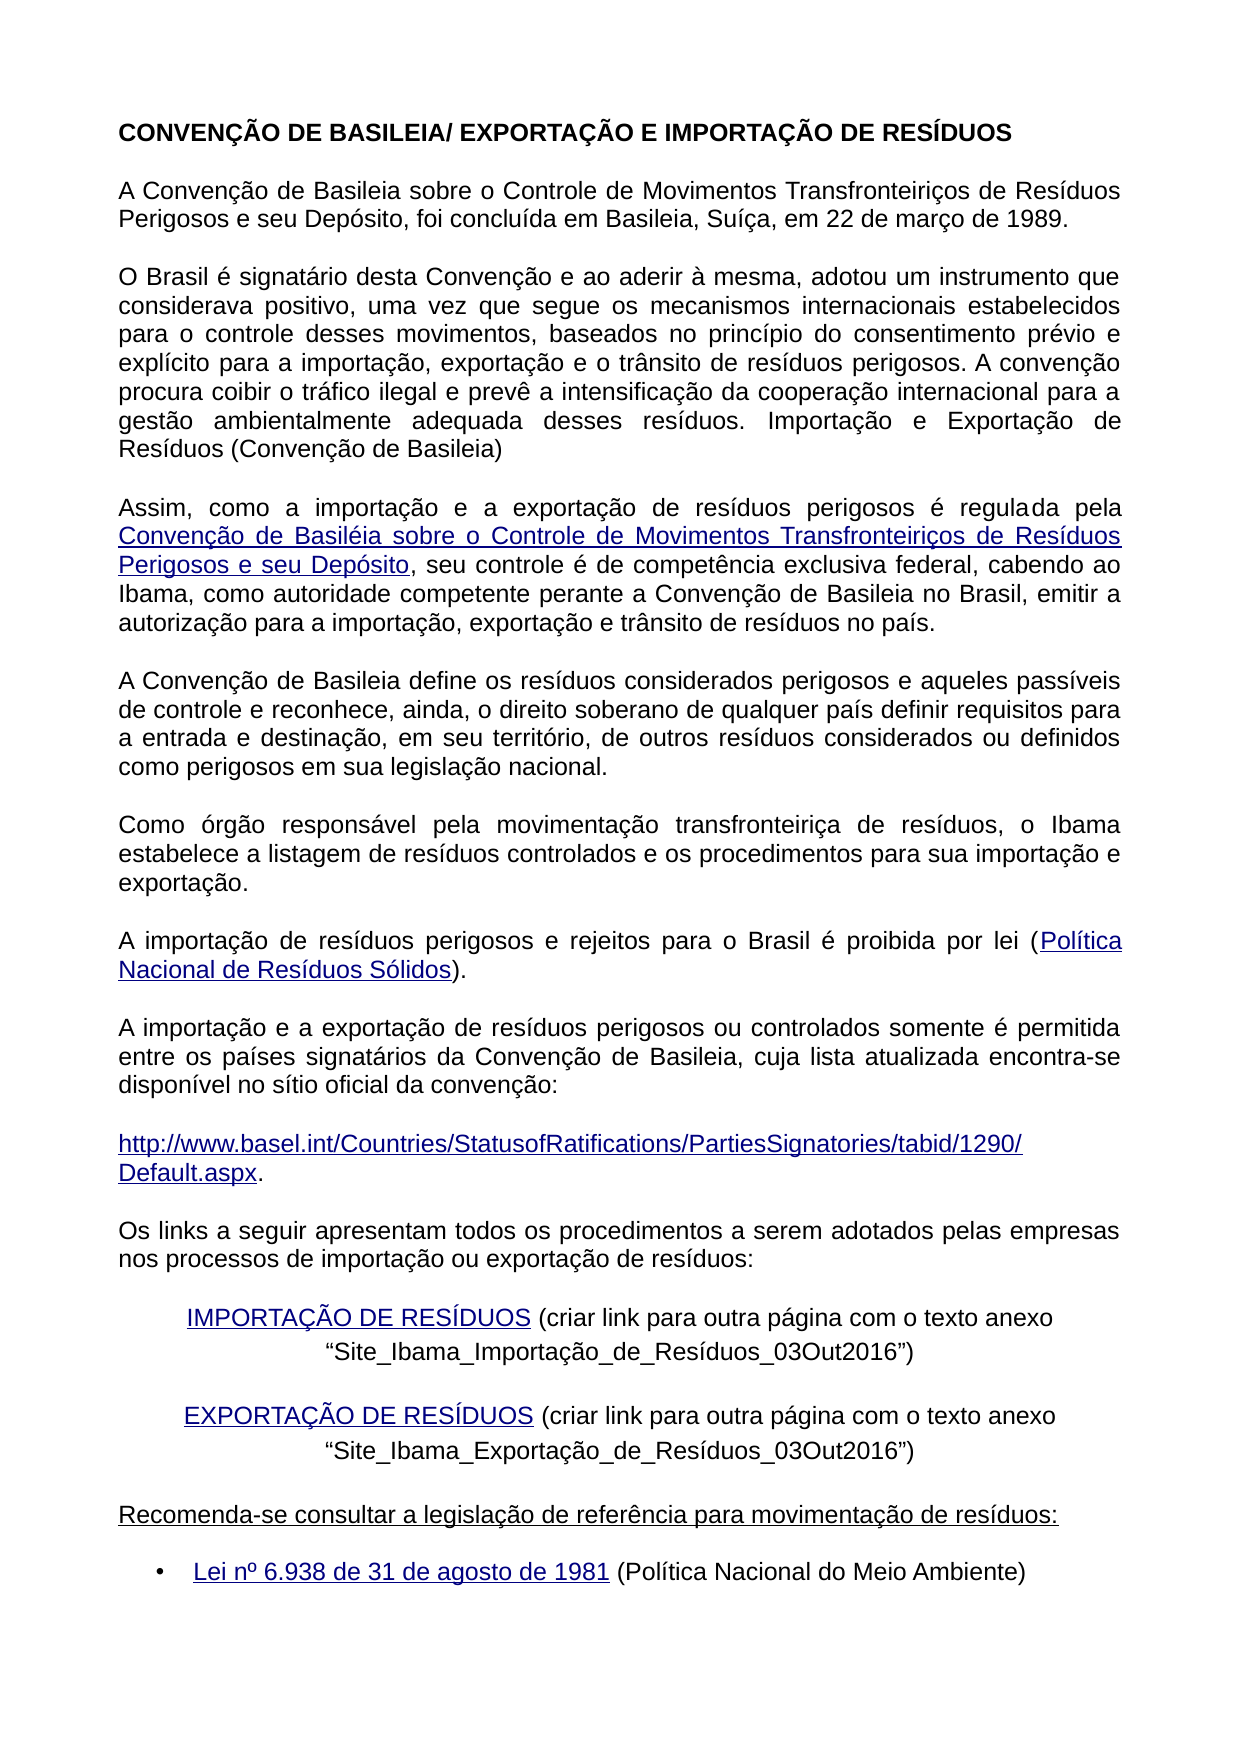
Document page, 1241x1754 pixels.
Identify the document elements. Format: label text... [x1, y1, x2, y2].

text CONVENÇÃO DE BASILEIA/ EXPORTAÇÃO E IMPORTAÇÃO DE RESÍDUOS [118, 118, 1122, 147]
text O Brasil é signatário desta Convenção e ao aderir à mesma, adotou um instrumento que considerava positivo, uma vez que segue os mecanismos internacionais estabelecidos para o controle desses movimentos, baseados no princípio do consentimento prévio e explícito para a importação, exportação e o trânsito de resíduos perigosos. A convenção procura coibir o tráfico ilegal e prevê a intensificação da cooperação internacional para a gestão ambientalmente adequada desses resíduos. Importação e Exportação de Resíduos (Convenção de Basileia) [118, 262, 1122, 463]
text A Convenção de Basileia define os resíduos considerados perigosos e aqueles passíveis de controle e reconhece, ainda, o direito soberano de qualquer país definir requisitos para a entrada e destinação, em seu território, de outros resíduos considerados ou definidos como perigosos em sua legislação nacional. [118, 666, 1122, 781]
list Lei nº 6.938 de 31 de agosto de 1981 (Política Nacional do Meio Ambiente) [156, 1557, 1122, 1586]
text EXPORTAÇÃO DE RESÍDUOS (criar link para outra página com o texto anexo “Site_Ibama_Exportação_de_Resíduos_03Out2016”) [118, 1401, 1122, 1464]
text Perigosos e seu Depósito, seu controle é de competência exclusiva federal, cabendo ao Ibama, como autoridade competente perante a Convenção de Basileia no Brasil, emitir a autorização para a importação, exportação e trânsito de resíduos no país. [118, 548, 1122, 636]
text Como órgão responsável pela movimentação transfronteiriça de resíduos, o Ibama estabelece a listagem de resíduos controlados e os procedimentos para sua importação e exportação. [118, 810, 1122, 897]
text http://www.basel.int/Countries/StatusofRatifications/PartiesSignatories/tabid/1290/Default.aspx. [118, 1129, 1122, 1186]
text A importação de resíduos perigosos e rejeitos para o Brasil é proibida por lei (Política Nacional de Resíduos Sólidos). [118, 926, 1122, 983]
text A importação e a exportação de resíduos perigosos ou controlados somente é permitida entre os países signatários da Convenção de Basileia, cuja lista atualizada encontra-se disponível no sítio oficial da convenção: [118, 1013, 1122, 1099]
list Recomenda-se consultar a legislação de referência para movimentação de resíduos: [118, 1499, 1122, 1528]
text A Convenção de Basileia sobre o Controle de Movimentos Transfronteiriços de Resíduos Perigosos e seu Depósito, foi concluída em Basileia, Suíça, em 22 de março de 1989. [118, 176, 1122, 233]
text Assim, como a importação e a exportação de resíduos perigosos é regulada pela Convenção de Basiléia sobre o Controle de Movimentos Transfronteiriços de Resíduos [118, 493, 1122, 546]
text Os links a seguir apresentam todos os procedimentos a serem adotados pelas empresas nos processos de importação ou exportação de resíduos: [118, 1216, 1122, 1273]
text IMPORTAÇÃO DE RESÍDUOS (criar link para outra página com o texto anexo “Site_Ibama_Importação_de_Resíduos_03Out2016”) [118, 1303, 1122, 1366]
